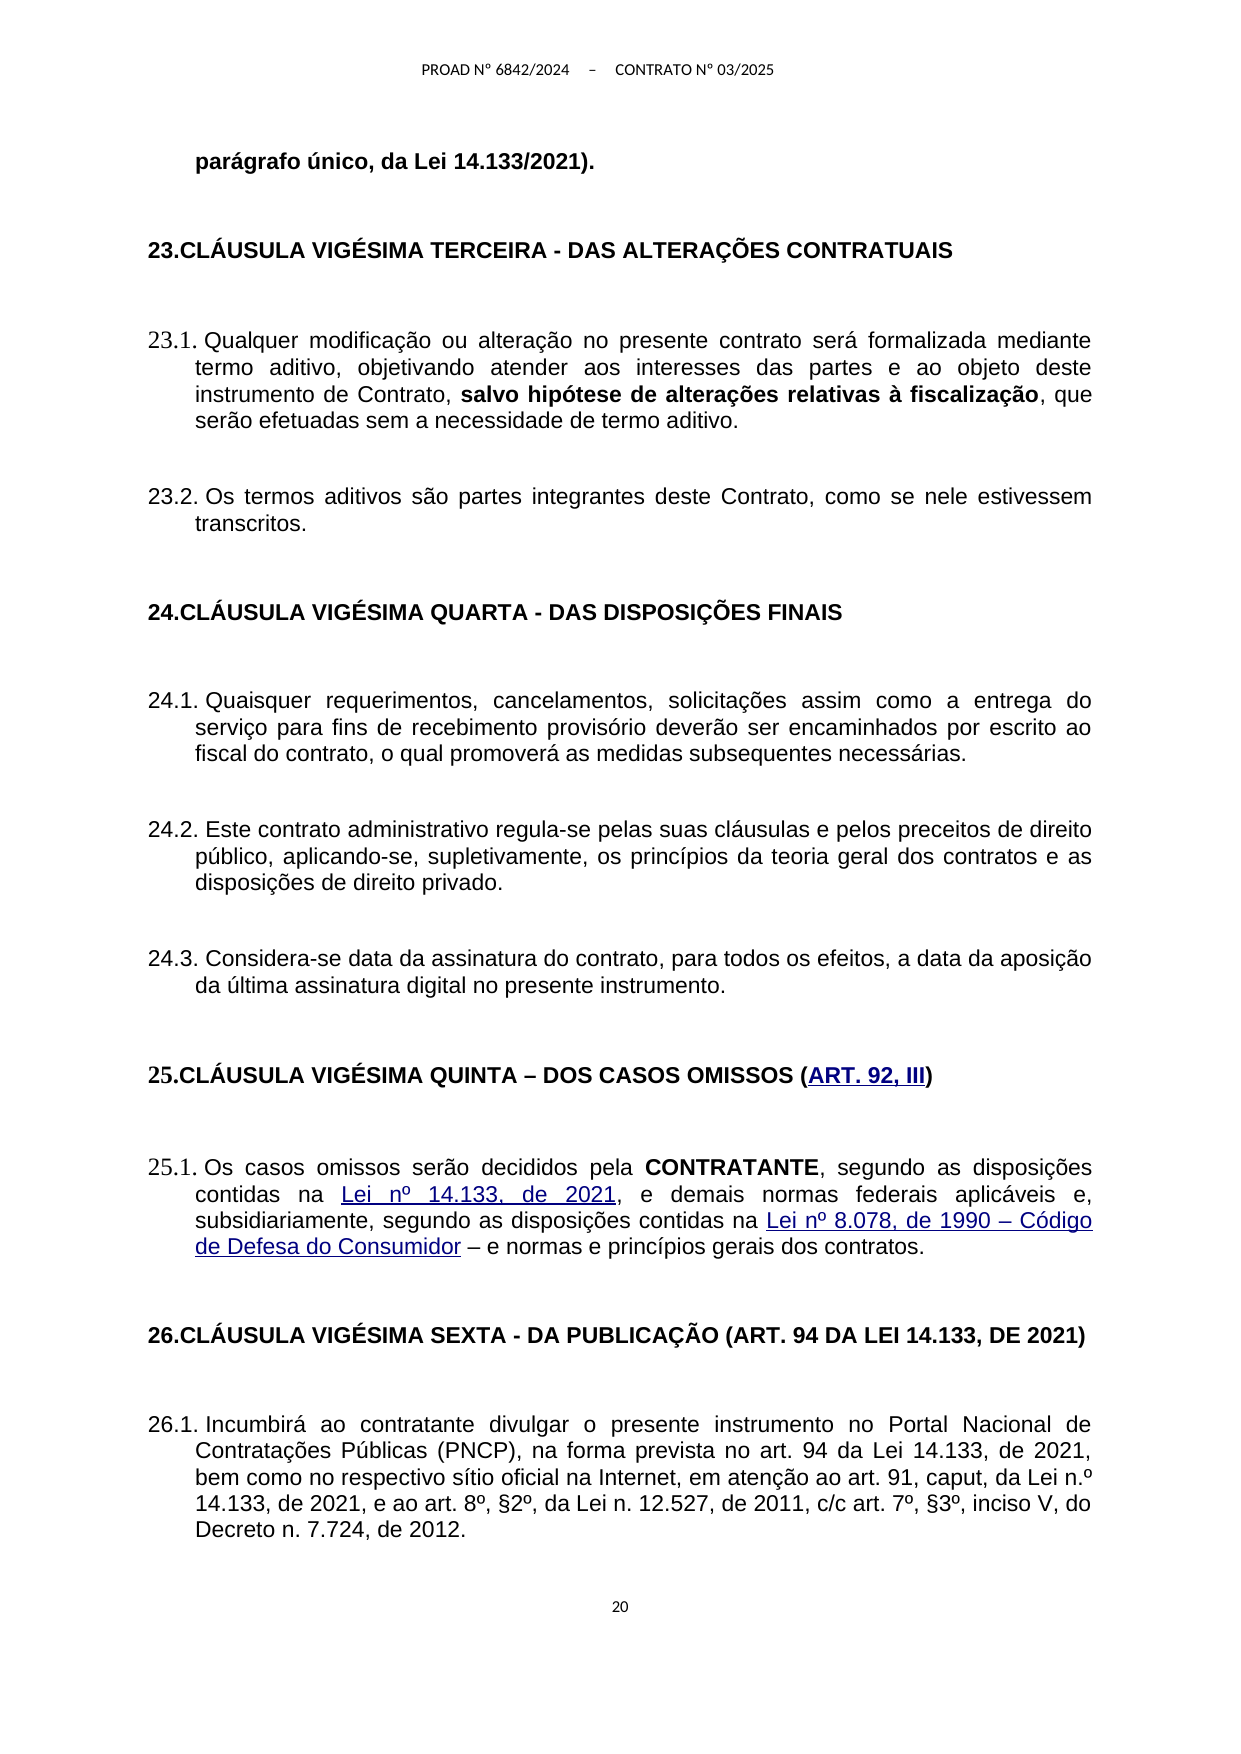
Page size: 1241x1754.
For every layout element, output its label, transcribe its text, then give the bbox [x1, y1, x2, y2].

list CLÁUSULA VIGÉSIMA QUINTA – DOS CASOS OMISSOS (art. 92, III) [148, 1061, 1092, 1089]
list CLÁUSULA VIGÉSIMA TERCEIRA - DAS ALTERAÇÕES CONTRATUAIS [148, 237, 1092, 263]
list Qualquer modificação ou alteração no presente contrato será formalizada mediante termo aditivo, objetivando atender aos interesses das partes e ao objeto deste instrumento de Contrato, salvo hipótese de alterações relativas à fiscalização, que serão efetuadas sem a necessidade de termo aditivo. [148, 325, 1092, 433]
list parágrafo único, da Lei 14.133/2021). [148, 148, 1092, 174]
list Considera-se data da assinatura do contrato, para todos os efeitos, a data da aposição da última assinatura digital no presente instrumento. [148, 945, 1092, 998]
list Incumbirá ao contratante divulgar o presente instrumento no Portal Nacional de Contratações Públicas (PNCP), na forma prevista no art. 94 da Lei 14.133, de 2021, bem como no respectivo sítio oficial na Internet, em atenção ao art. 91, caput, da Lei n.º 14.133, de 2021, e ao art. 8º, §2º, da Lei n. 12.527, de 2011, c/c art. 7º, §3º, inciso V, do Decreto n. 7.724, de 2012. [148, 1411, 1092, 1543]
list Este contrato administrativo regula-se pelas suas cláusulas e pelos preceitos de direito público, aplicando-se, supletivamente, os princípios da teoria geral dos contratos e as disposições de direito privado. [148, 816, 1092, 895]
list CLÁUSULA VIGÉSIMA QUARTA - DAS DISPOSIÇÕES FINAIS [148, 598, 1092, 625]
list Os casos omissos serão decididos pela CONTRATANTE, segundo as disposições contidas na Lei nº 14.133, de 2021, e demais normas federais aplicáveis e, subsidiariamente, segundo as disposições contidas na Lei nº 8.078, de 1990 – Código de Defesa do Consumidor – e normas e princípios gerais dos contratos. [148, 1152, 1092, 1260]
list Os termos aditivos são partes integrantes deste Contrato, como se nele estivessem transcritos. [148, 483, 1092, 536]
list Quaisquer requerimentos, cancelamentos, solicitações assim como a entrega do serviço para fins de recebimento provisório deverão ser encaminhados por escrito ao fiscal do contrato, o qual promoverá as medidas subsequentes necessárias. [148, 687, 1092, 766]
list CLÁUSULA VIGÉSIMA SEXTA - DA PUBLICAÇÃO (art. 94 da Lei 14.133, de 2021) [148, 1322, 1092, 1348]
